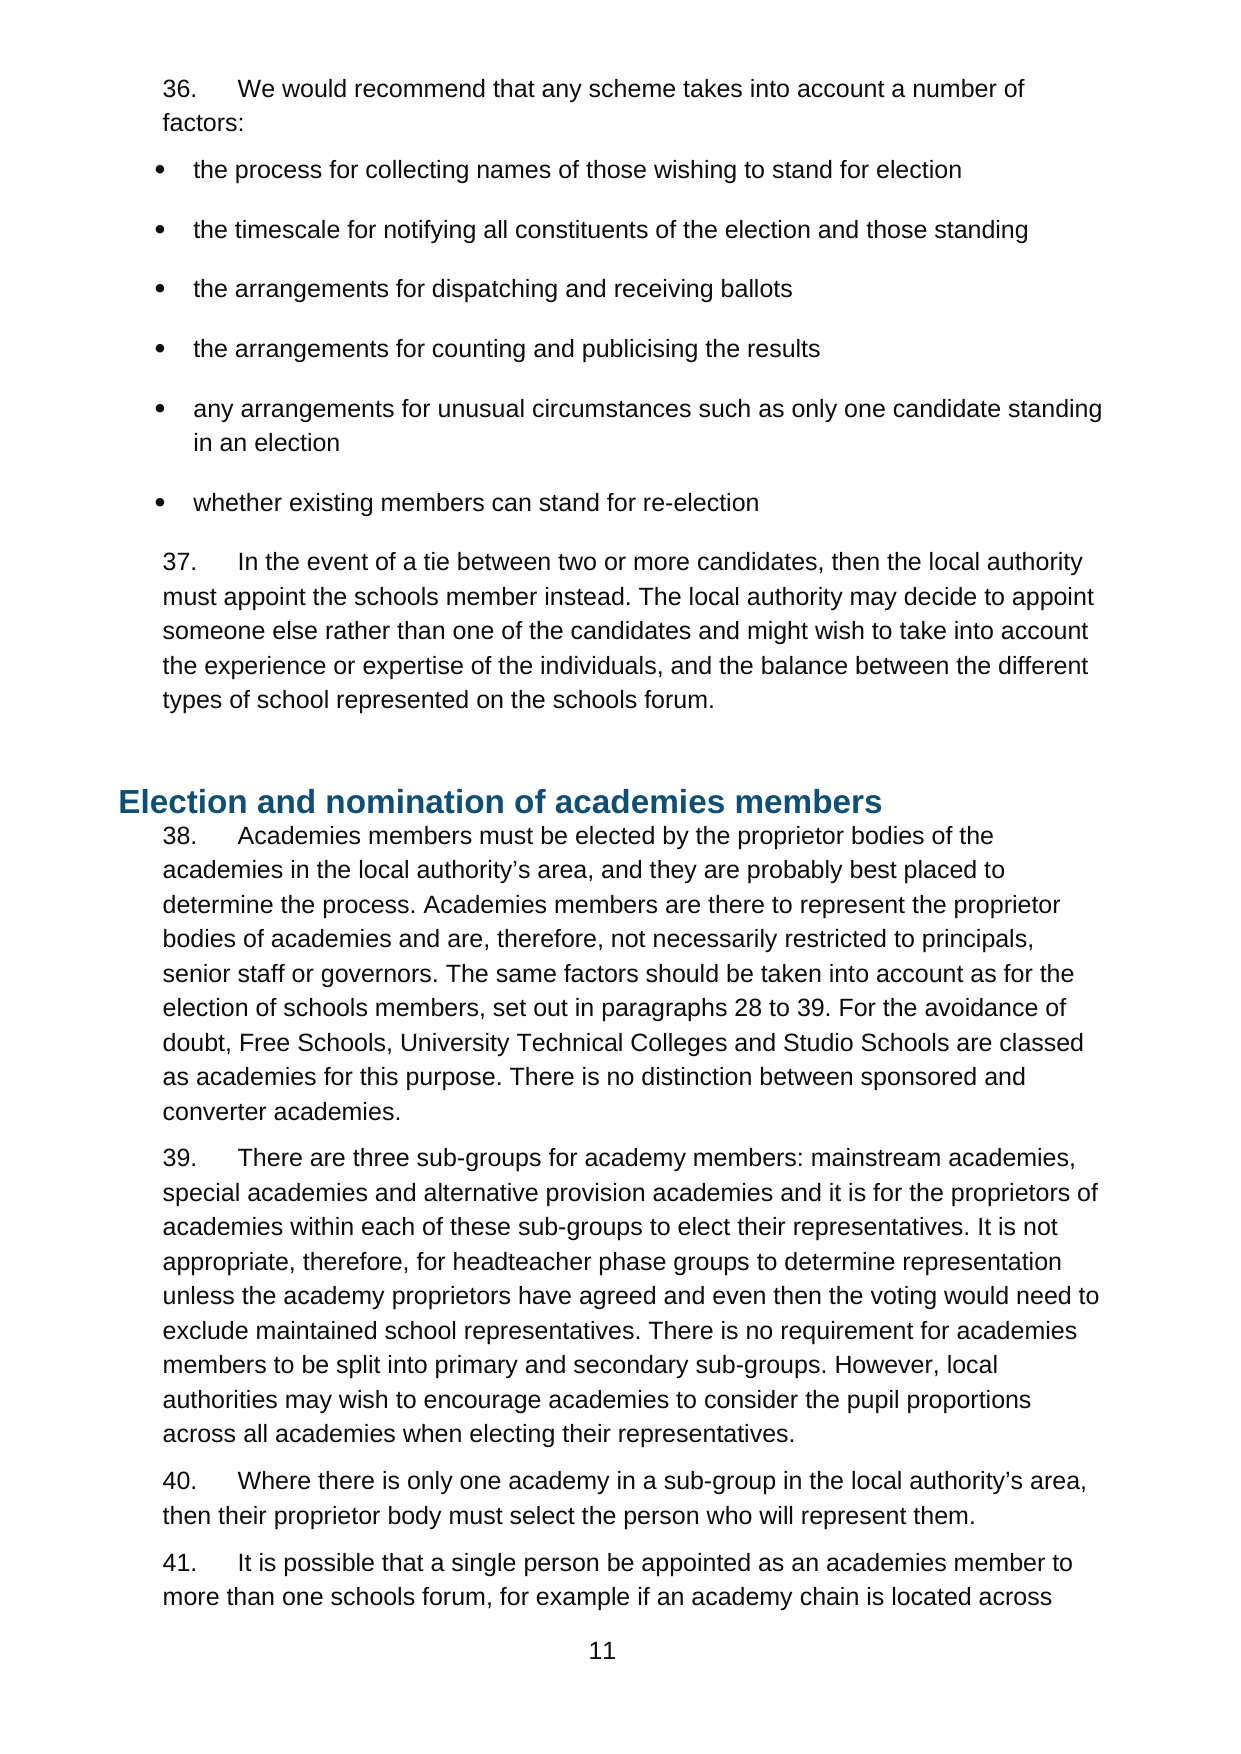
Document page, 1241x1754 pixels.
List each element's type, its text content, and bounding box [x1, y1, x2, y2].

list the arrangements for dispatching and receiving ballots [156, 274, 1107, 303]
list any arrangements for unusual circumstances such as only one candidate standing in an election [156, 394, 1107, 457]
list the timescale for notifying all constituents of the election and those standing [156, 215, 1107, 244]
list There are three sub-groups for academy members: mainstream academies, special academies and alternative provision academies and it is for the proprietors of academies within each of these sub-groups to elect their representatives. It is not appropriate, therefore, for headteacher phase groups to determine representation unless the academy proprietors have agreed and even then the voting would need to exclude maintained school representatives. There is no requirement for academies members to be split into primary and secondary sub-groups. However, local authorities may wish to encourage academies to consider the pupil proportions across all academies when electing their representatives. [162, 1143, 1107, 1448]
list Academies members must be elected by the proprietor bodies of the academies in the local authority’s area, and they are probably best placed to determine the process. Academies members are there to represent the proprietor bodies of academies and are, therefore, not necessarily restricted to principals, senior staff or governors. The same factors should be taken into account as for the election of schools members, set out in paragraphs 28 to 39. For the avoidance of doubt, Free Schools, University Technical Colleges and Studio Schools are classed as academies for this purpose. There is no distinction between sponsored and converter academies. [162, 821, 1107, 1125]
list whether existing members can stand for re-election [156, 488, 1107, 517]
list We would recommend that any scheme takes into account a number of factors: [162, 74, 1107, 137]
subtitle Election and nomination of academies members [118, 782, 1107, 821]
list the process for collecting names of those wishing to stand for election [156, 155, 1107, 184]
list It is possible that a single person be appointed as an academies member to more than one schools forum, for example if an academy chain is located across [162, 1548, 1107, 1611]
list Where there is only one academy in a sub-group in the local authority’s area, then their proprietor body must select the person who will represent them. [162, 1466, 1107, 1529]
list In the event of a tie between two or more candidates, then the local authority must appoint the schools member instead. The local authority may decide to appoint someone else rather than one of the candidates and might wish to take into account the experience or expertise of the individuals, and the balance between the different types of school represented on the schools forum. [162, 547, 1107, 714]
list the arrangements for counting and publicising the results [156, 334, 1107, 363]
